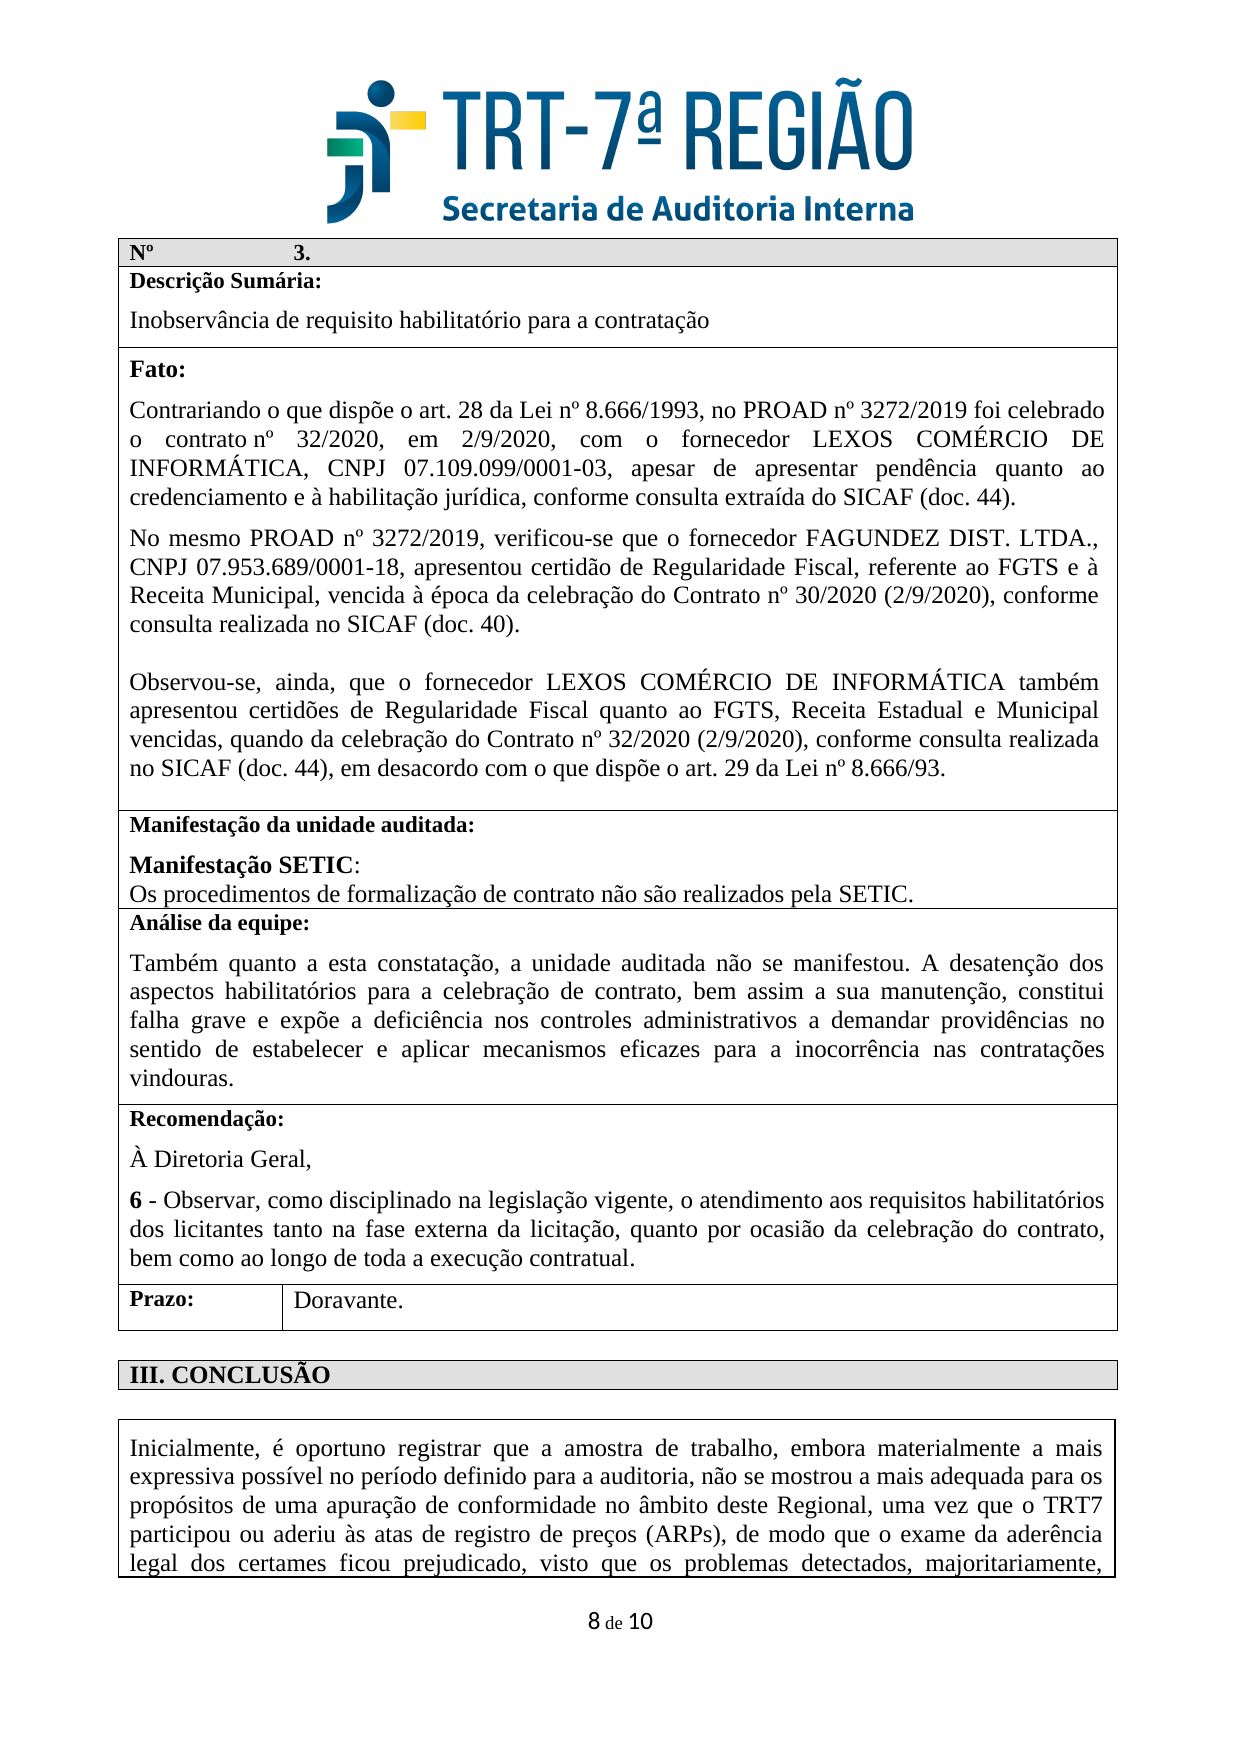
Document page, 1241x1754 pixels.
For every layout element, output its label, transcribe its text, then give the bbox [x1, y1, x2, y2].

table_cell Fato: Contrariando o que dispõe o art. 28 da Lei nº 8.666/1993, no PROAD nº 3272/2019 foi celebrado o contrato nº 32/2020, em 2/9/2020, com o fornecedor LEXOS COMÉRCIO DE INFORMÁTICA, CNPJ 07.109.099/0001-03, apesar de apresentar pendência quanto ao credenciamento e à habilitação jurídica, conforme consulta extraída do SICAF (doc. 44). No mesmo PROAD nº 3272/2019, verificou-se que o fornecedor FAGUNDEZ DIST. LTDA., CNPJ 07.953.689/0001-18, apresentou certidão de Regularidade Fiscal, referente ao FGTS e à Receita Municipal, vencida à época da celebração do Contrato nº 30/2020 (2/9/2020), conforme consulta realizada no SICAF (doc. 40). Observou-se, ainda, que o fornecedor LEXOS COMÉRCIO DE INFORMÁTICA também apresentou certidões de Regularidade Fiscal quanto ao FGTS, Receita Estadual e Municipal vencidas, quando da celebração do Contrato nº 32/2020 (2/9/2020), conforme consulta realizada no SICAF (doc. 44), em desacordo com o que dispõe o art. 29 da Lei nº 8.666/93. [119, 348, 1117, 810]
table_header Inicialmente, é oportuno registrar que a amostra de trabalho, embora materialmente a mais expressiva possível no período definido para a auditoria, não se mostrou a mais adequada para os propósitos de uma apuração de conformidade no âmbito deste Regional, uma vez que o TRT7 participou ou aderiu às atas de registro de preços (ARPs), de modo que o exame da aderência legal dos certames ficou prejudicado, visto que os problemas detectados, majoritariamente, [119, 1420, 1114, 1576]
table_cell Descrição Sumária: Inobservância de requisito habilitatório para a contratação [119, 267, 1117, 347]
table_header III. CONCLUSÃO [119, 1361, 1117, 1389]
table_cell Doravante. [283, 1285, 1117, 1330]
table_cell Análise da equipe: Também quanto a esta constatação, a unidade auditada não se manifestou. A desatenção dos aspectos habilitatórios para a celebração de contrato, bem assim a sua manutenção, constitui falha grave e expõe a deficiência nos controles administrativos a demandar providências no sentido de estabelecer e aplicar mecanismos eficazes para a inocorrência nas contratações vindouras. [119, 909, 1117, 1104]
table_cell 3. [282, 239, 1117, 266]
table_cell Prazo: [119, 1285, 282, 1330]
table_cell Manifestação da unidade auditada: Manifestação SETIC: Os procedimentos de formalização de contrato não são realizados pela SETIC. [119, 811, 1117, 908]
table_cell Nº [119, 239, 282, 266]
table_cell Recomendação: À Diretoria Geral, 6 - Observar, como disciplinado na legislação vigente, o atendimento aos requisitos habilitatórios dos licitantes tanto na fase externa da licitação, quanto por ocasião da celebração do contrato, bem como ao longo de toda a execução contratual. [119, 1105, 1117, 1284]
picture [323, 64, 917, 238]
